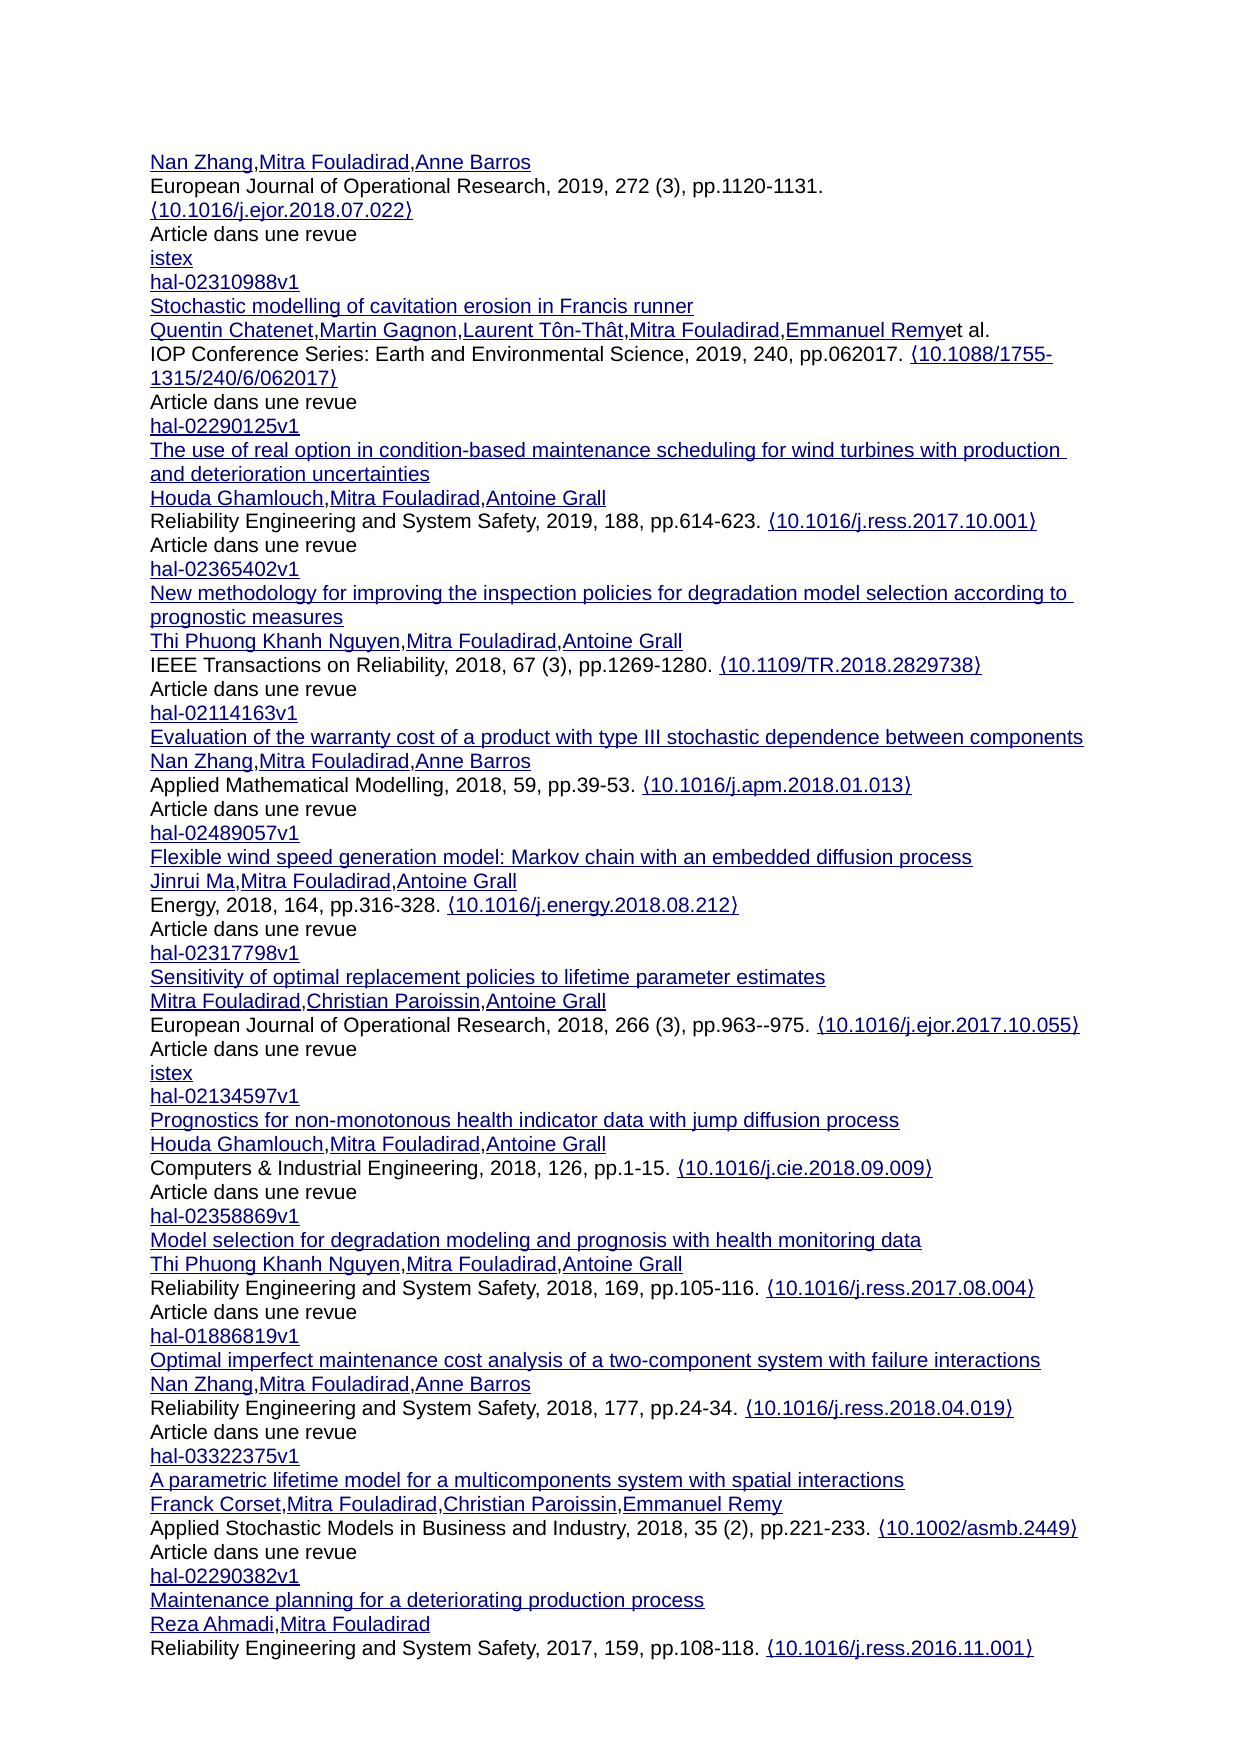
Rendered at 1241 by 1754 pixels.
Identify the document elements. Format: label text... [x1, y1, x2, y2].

table_cell Evaluation of the warranty cost of a product with type III stochastic dependence between components Nan Zhang,Mitra Fouladirad,Anne Barros Applied Mathematical Modelling, 2018, 59, pp.39-53. ⟨10.1016/j.apm.2018.01.013⟩ Article dans une revue hal-02489057v1 [150, 725, 1090, 845]
table_cell Maintenance planning for a deteriorating production process Reza Ahmadi,Mitra Fouladirad Reliability Engineering and System Safety, 2017, 159, pp.108-118. ⟨10.1016/j.ress.2016.11.001⟩ [150, 1588, 1090, 1659]
table_cell Stochastic modelling of cavitation erosion in Francis runner Quentin Chatenet,Martin Gagnon,Laurent Tôn-Thât,Mitra Fouladirad,Emmanuel Remyet al. IOP Conference Series: Earth and Environmental Science, 2019, 240, pp.062017. ⟨10.1088/1755-1315/240/6/062017⟩ Article dans une revue hal-02290125v1 [150, 294, 1090, 437]
table_cell Nan Zhang,Mitra Fouladirad,Anne Barros European Journal of Operational Research, 2019, 272 (3), pp.1120-1131. ⟨10.1016/j.ejor.2018.07.022⟩ Article dans une revue istex hal-02310988v1 [150, 150, 1090, 294]
table_cell Sensitivity of optimal replacement policies to lifetime parameter estimates Mitra Fouladirad,Christian Paroissin,Antoine Grall European Journal of Operational Research, 2018, 266 (3), pp.963--975. ⟨10.1016/j.ejor.2017.10.055⟩ Article dans une revue istex hal-02134597v1 [150, 965, 1090, 1108]
table_cell Model selection for degradation modeling and prognosis with health monitoring data Thi Phuong Khanh Nguyen,Mitra Fouladirad,Antoine Grall Reliability Engineering and System Safety, 2018, 169, pp.105-116. ⟨10.1016/j.ress.2017.08.004⟩ Article dans une revue hal-01886819v1 [150, 1228, 1090, 1348]
table_cell Flexible wind speed generation model: Markov chain with an embedded diffusion process Jinrui Ma,Mitra Fouladirad,Antoine Grall Energy, 2018, 164, pp.316-328. ⟨10.1016/j.energy.2018.08.212⟩ Article dans une revue hal-02317798v1 [150, 845, 1090, 964]
table_cell New methodology for improving the inspection policies for degradation model selection according to prognostic measures Thi Phuong Khanh Nguyen,Mitra Fouladirad,Antoine Grall IEEE Transactions on Reliability, 2018, 67 (3), pp.1269-1280. ⟨10.1109/TR.2018.2829738⟩ Article dans une revue hal-02114163v1 [150, 581, 1090, 725]
table_cell The use of real option in condition-based maintenance scheduling for wind turbines with production and deterioration uncertainties Houda Ghamlouch,Mitra Fouladirad,Antoine Grall Reliability Engineering and System Safety, 2019, 188, pp.614-623. ⟨10.1016/j.ress.2017.10.001⟩ Article dans une revue hal-02365402v1 [150, 438, 1090, 581]
table_cell A parametric lifetime model for a multicomponents system with spatial interactions Franck Corset,Mitra Fouladirad,Christian Paroissin,Emmanuel Remy Applied Stochastic Models in Business and Industry, 2018, 35 (2), pp.221-233. ⟨10.1002/asmb.2449⟩ Article dans une revue hal-02290382v1 [150, 1468, 1090, 1587]
table_cell Optimal imperfect maintenance cost analysis of a two-component system with failure interactions Nan Zhang,Mitra Fouladirad,Anne Barros Reliability Engineering and System Safety, 2018, 177, pp.24-34. ⟨10.1016/j.ress.2018.04.019⟩ Article dans une revue hal-03322375v1 [150, 1348, 1090, 1468]
table_cell Prognostics for non-monotonous health indicator data with jump diffusion process Houda Ghamlouch,Mitra Fouladirad,Antoine Grall Computers & Industrial Engineering, 2018, 126, pp.1-15. ⟨10.1016/j.cie.2018.09.009⟩ Article dans une revue hal-02358869v1 [150, 1108, 1090, 1228]
